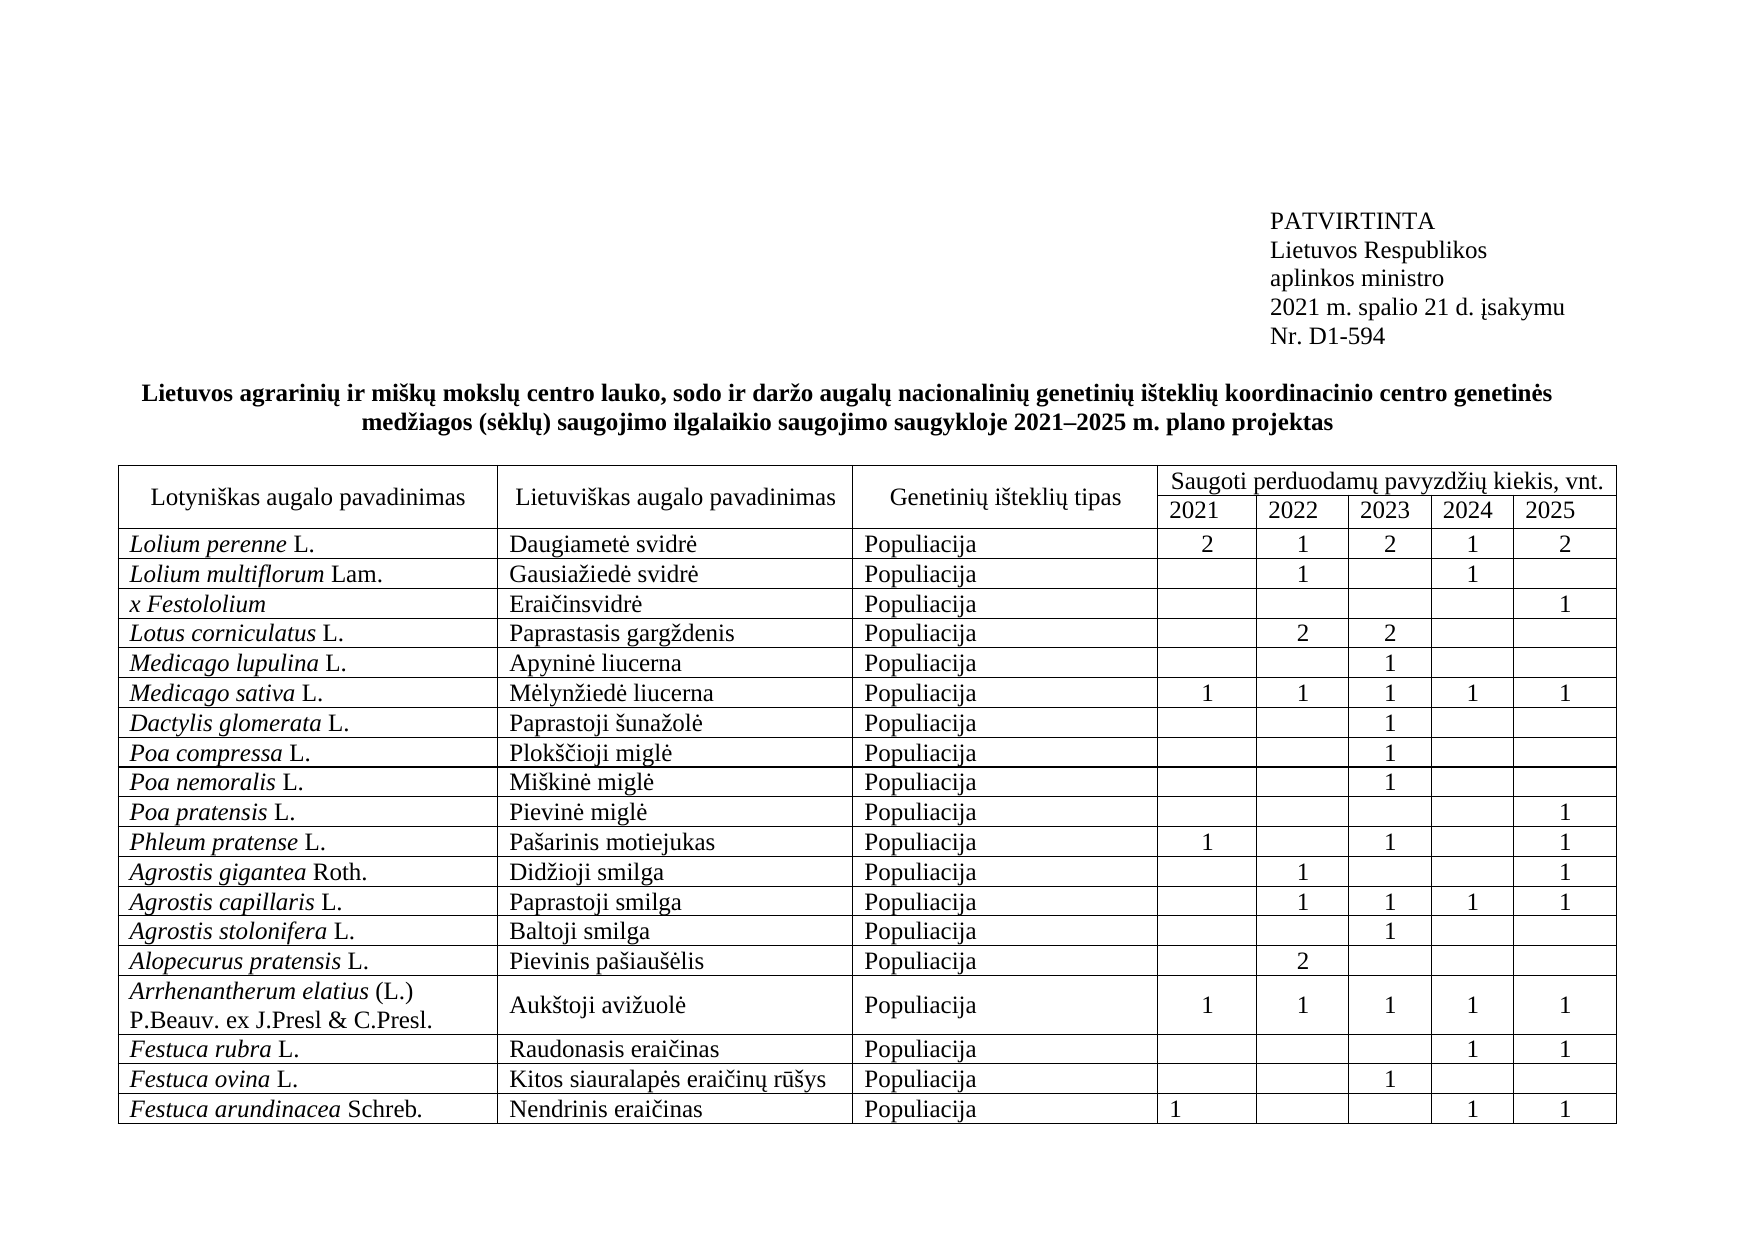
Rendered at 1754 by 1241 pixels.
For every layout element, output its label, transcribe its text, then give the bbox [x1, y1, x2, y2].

table_cell 1 [1158, 1094, 1256, 1123]
table_cell Poa nemoralis L. [119, 768, 497, 796]
table_cell [1432, 768, 1513, 796]
text Nr. D1-594 [1063, 321, 1624, 350]
table_header Lotyniškas augalo pavadinimas [119, 466, 497, 528]
table_cell 2 [1257, 619, 1348, 647]
table_cell [1432, 916, 1513, 945]
table_cell [1257, 1035, 1348, 1063]
table_cell [1514, 708, 1616, 737]
table_cell Festuca rubra L. [119, 1035, 497, 1063]
table_cell 1 [1349, 916, 1431, 945]
table_cell 1 [1349, 976, 1431, 1033]
table_cell [1158, 589, 1256, 617]
table_cell 2 [1349, 529, 1431, 558]
table_cell Lolium multiflorum Lam. [119, 559, 497, 588]
table_cell Populiacija [853, 529, 1157, 558]
table_cell [1158, 648, 1256, 677]
table_cell 2021 [1158, 496, 1256, 528]
table_cell 1 [1514, 976, 1616, 1033]
table_cell 1 [1514, 1035, 1616, 1063]
table_cell Gausiažiedė svidrė [498, 559, 852, 588]
table_cell [1514, 738, 1616, 766]
table_cell [1158, 738, 1256, 766]
table_cell Agrostis stolonifera L. [119, 916, 497, 945]
table_cell [1257, 1094, 1348, 1123]
table_cell Baltoji smilga [498, 916, 852, 945]
table_cell [1257, 1064, 1348, 1093]
table_cell [1349, 1094, 1431, 1123]
table_cell Festuca arundinacea Schreb. [119, 1094, 497, 1123]
table_cell 1 [1257, 857, 1348, 886]
table_cell 1 [1514, 857, 1616, 886]
table_cell 1 [1349, 768, 1431, 796]
table_cell 1 [1432, 976, 1513, 1033]
table_cell 1 [1349, 738, 1431, 766]
table_cell Paprastoji smilga [498, 887, 852, 915]
table_cell 1 [1349, 648, 1431, 677]
table_cell 1 [1514, 887, 1616, 915]
table_cell [1257, 916, 1348, 945]
table_cell 1 [1349, 678, 1431, 707]
table_cell [1257, 648, 1348, 677]
table_cell Populiacija [853, 768, 1157, 796]
table_cell 1 [1514, 797, 1616, 826]
table_cell Paprastasis gargždenis [498, 619, 852, 647]
table_cell [1158, 887, 1256, 915]
table_cell [1514, 768, 1616, 796]
table_cell [1158, 797, 1256, 826]
table_cell [1158, 916, 1256, 945]
table_cell Populiacija [853, 619, 1157, 647]
table_cell 1 [1257, 529, 1348, 558]
table_cell 2 [1349, 619, 1431, 647]
table_cell Populiacija [853, 916, 1157, 945]
table_cell [1158, 1035, 1256, 1063]
table_cell Populiacija [853, 1035, 1157, 1063]
table_cell Daugiametė svidrė [498, 529, 852, 558]
table_cell [1257, 589, 1348, 617]
table_cell [1514, 1064, 1616, 1093]
table_cell 1 [1257, 887, 1348, 915]
table_header Saugoti perduodamų pavyzdžių kiekis, vnt. [1158, 466, 1616, 494]
table_cell Miškinė miglė [498, 768, 852, 796]
table_cell Populiacija [853, 1094, 1157, 1123]
table_cell [1432, 797, 1513, 826]
table_cell 2024 [1432, 496, 1513, 528]
table_cell 1 [1158, 678, 1256, 707]
table_cell Kitos siauralapės eraičinų rūšys [498, 1064, 852, 1093]
text aplinkos ministro [1063, 263, 1624, 292]
table_cell [1514, 619, 1616, 647]
table_cell [1158, 857, 1256, 886]
table_cell 1 [1349, 1064, 1431, 1093]
table_cell Populiacija [853, 797, 1157, 826]
table_cell 1 [1432, 1035, 1513, 1063]
table_cell [1432, 738, 1513, 766]
table_cell [1158, 708, 1256, 737]
table_cell Populiacija [853, 946, 1157, 975]
table_cell [1349, 589, 1431, 617]
table_cell [1158, 1064, 1256, 1093]
table_cell Raudonasis eraičinas [498, 1035, 852, 1063]
table_cell Nendrinis eraičinas [498, 1094, 852, 1123]
table_cell Medicago lupulina L. [119, 648, 497, 677]
table_cell 1 [1349, 708, 1431, 737]
table_cell Lolium perenne L. [119, 529, 497, 558]
table_cell Poa pratensis L. [119, 797, 497, 826]
table_cell Pievinis pašiaušėlis [498, 946, 852, 975]
table_cell [1432, 1064, 1513, 1093]
table_cell Mėlynžiedė liucerna [498, 678, 852, 707]
text Lietuvos agrarinių ir miškų mokslų centro lauko, sodo ir daržo augalų nacionalinių genetinių išteklių koordinacinio centro genetinės medžiagos (sėklų) saugojimo ilgalaikio saugojimo saugykloje 2021–2025 m. plano projektas [118, 378, 1577, 436]
table_cell Medicago sativa L. [119, 678, 497, 707]
table_cell 1 [1514, 827, 1616, 856]
table_cell [1158, 619, 1256, 647]
table_cell Populiacija [853, 976, 1157, 1033]
table_cell [1514, 946, 1616, 975]
table_cell [1432, 708, 1513, 737]
table_cell Populiacija [853, 678, 1157, 707]
table_cell [1514, 559, 1616, 588]
table_cell Lotus corniculatus L. [119, 619, 497, 647]
table_cell [1158, 946, 1256, 975]
table_cell 2 [1158, 529, 1256, 558]
table_cell [1349, 946, 1431, 975]
table_cell [1257, 768, 1348, 796]
table_cell Populiacija [853, 559, 1157, 588]
table_cell 1 [1349, 827, 1431, 856]
table_cell [1514, 916, 1616, 945]
table_cell 1 [1432, 559, 1513, 588]
table_cell Populiacija [853, 827, 1157, 856]
table_cell [1349, 857, 1431, 886]
table_cell [1349, 1035, 1431, 1063]
table_cell [1158, 559, 1256, 588]
table_cell 2 [1257, 946, 1348, 975]
table_cell [1257, 797, 1348, 826]
text PATVIRTINTA [1063, 206, 1624, 235]
table_cell [1349, 559, 1431, 588]
table_cell [1257, 708, 1348, 737]
table_cell Dactylis glomerata L. [119, 708, 497, 737]
table_cell 2 [1514, 529, 1616, 558]
table_cell 1 [1349, 887, 1431, 915]
table_cell 1 [1432, 887, 1513, 915]
table_cell [1257, 738, 1348, 766]
table_cell [1432, 857, 1513, 886]
table_cell 2023 [1349, 496, 1431, 528]
table_cell [1514, 648, 1616, 677]
table_cell 1 [1514, 1094, 1616, 1123]
table_cell 1 [1432, 678, 1513, 707]
table_cell 1 [1432, 529, 1513, 558]
table_header Lietuviškas augalo pavadinimas [498, 466, 852, 528]
text Lietuvos Respublikos [1063, 235, 1624, 263]
table_cell [1432, 589, 1513, 617]
table_cell Agrostis capillaris L. [119, 887, 497, 915]
table_cell Didžioji smilga [498, 857, 852, 886]
table_cell [1349, 797, 1431, 826]
table_cell Populiacija [853, 648, 1157, 677]
table_cell Eraičinsvidrė [498, 589, 852, 617]
table_cell Phleum pratense L. [119, 827, 497, 856]
table_cell 1 [1158, 976, 1256, 1033]
table_header Genetinių išteklių tipas [853, 466, 1157, 528]
table_cell 2025 [1514, 496, 1616, 528]
table_cell 1 [1257, 678, 1348, 707]
table_cell Pašarinis motiejukas [498, 827, 852, 856]
table_cell [1432, 946, 1513, 975]
table_cell 1 [1514, 589, 1616, 617]
table_cell Paprastoji šunažolė [498, 708, 852, 737]
table_cell 1 [1257, 559, 1348, 588]
table_cell 1 [1514, 678, 1616, 707]
table_cell Festuca ovina L. [119, 1064, 497, 1093]
table_cell Populiacija [853, 708, 1157, 737]
table_cell Apyninė liucerna [498, 648, 852, 677]
table_cell Poa compressa L. [119, 738, 497, 766]
table_cell Populiacija [853, 887, 1157, 915]
table_cell 1 [1432, 1094, 1513, 1123]
table_cell Arrhenantherum elatius (L.) P.Beauv. ex J.Presl & C.Presl. [119, 976, 497, 1033]
table_cell Aukštoji avižuolė [498, 976, 852, 1033]
table_cell Populiacija [853, 857, 1157, 886]
table_cell x Festololium [119, 589, 497, 617]
table_cell [1158, 768, 1256, 796]
table_cell Agrostis gigantea Roth. [119, 857, 497, 886]
text 2021 m. spalio 21 d. įsakymu [1063, 292, 1624, 321]
table_cell 2022 [1257, 496, 1348, 528]
table_cell Alopecurus pratensis L. [119, 946, 497, 975]
table_cell Plokščioji miglė [498, 738, 852, 766]
table_cell [1432, 827, 1513, 856]
table_cell 1 [1257, 976, 1348, 1033]
table_cell [1432, 619, 1513, 647]
table_cell [1257, 827, 1348, 856]
table_cell [1432, 648, 1513, 677]
table_cell Pievinė miglė [498, 797, 852, 826]
table_cell 1 [1158, 827, 1256, 856]
table_cell Populiacija [853, 589, 1157, 617]
table_cell Populiacija [853, 738, 1157, 766]
table_cell Populiacija [853, 1064, 1157, 1093]
